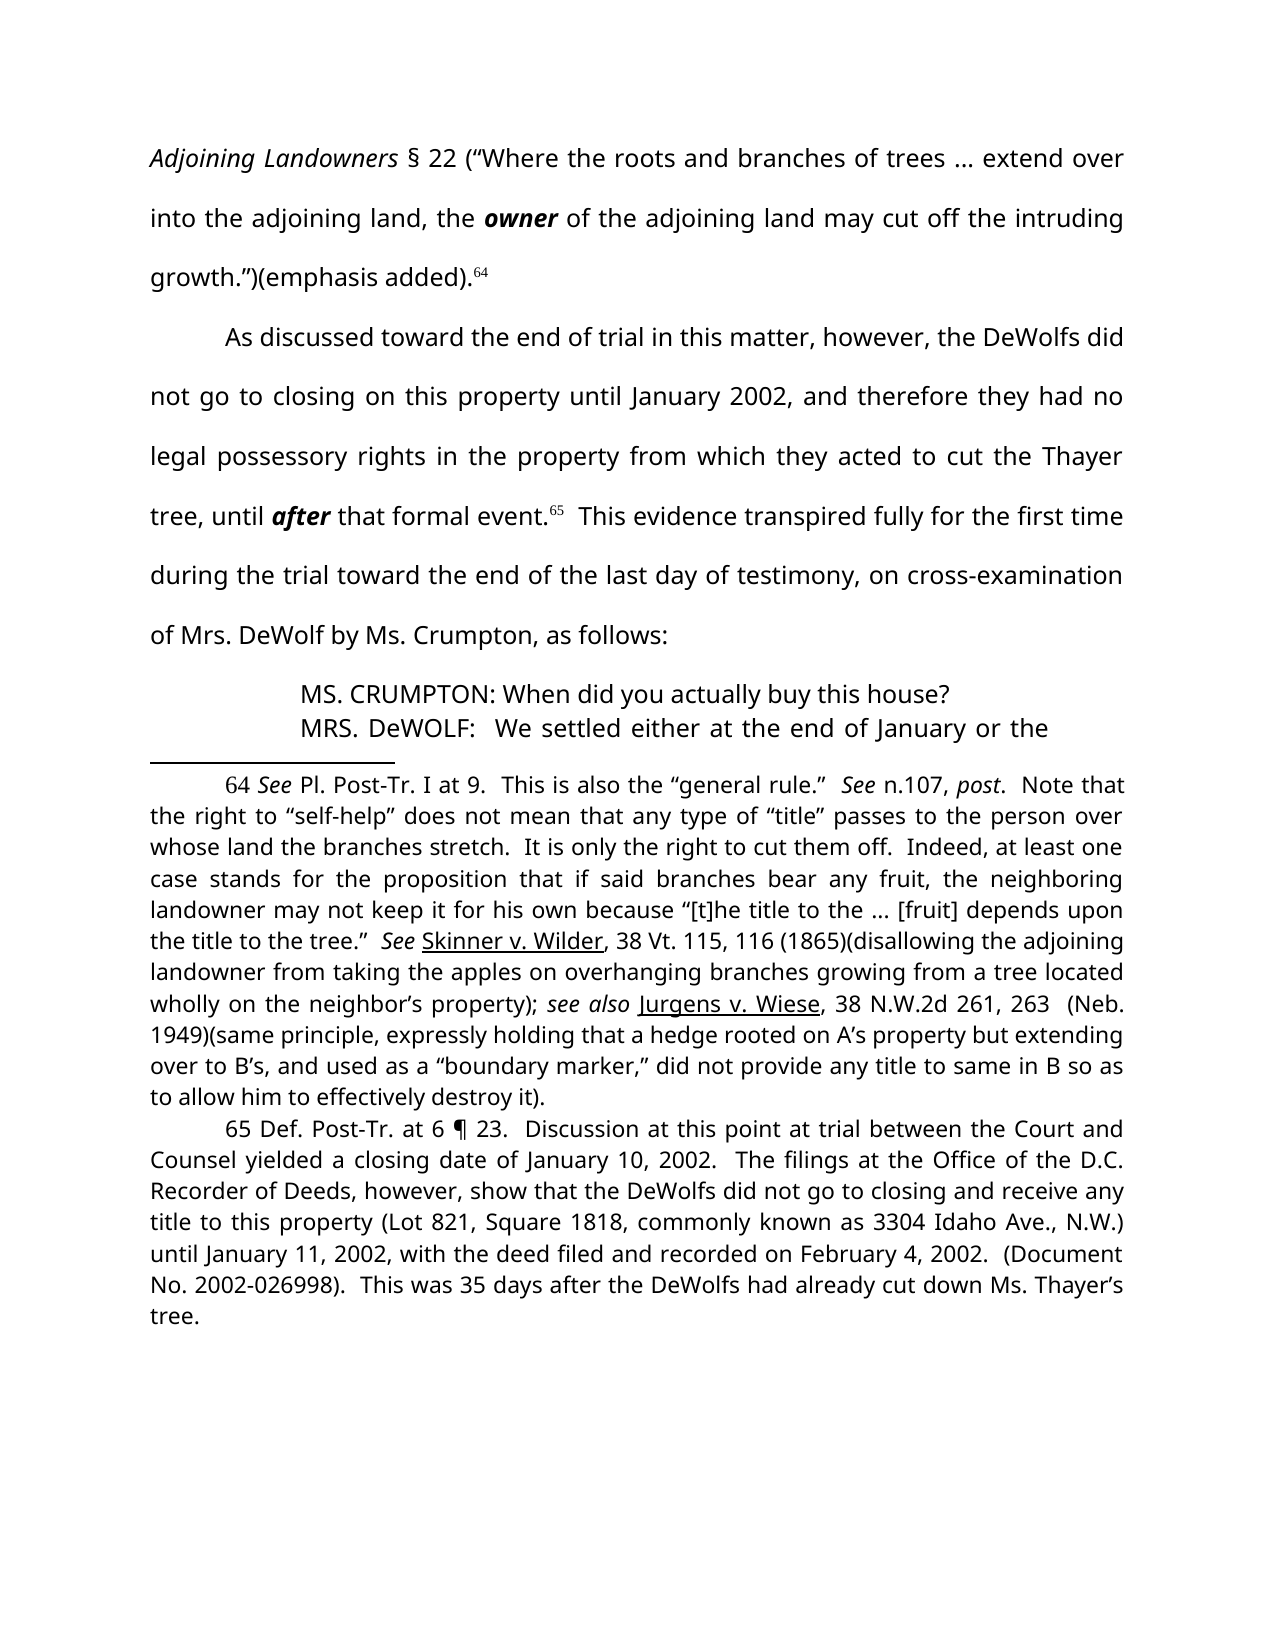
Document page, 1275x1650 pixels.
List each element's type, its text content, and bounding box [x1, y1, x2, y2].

text MS. CRUMPTON: When did you actually buy this house? [225, 677, 1050, 711]
text MRS. DeWOLF: We settled either at the end of January or the [225, 711, 1050, 745]
text See Pl. Post-Tr. I at 9. This is also the “general rule.” See n.107, post. Note that the right to “self-help” does not mean that any type of “title” passes to the person over whose land the branches stretch. It is only the right to cut them off. Indeed, at least one case stands for the proposition that if said branches bear any fruit, the neighboring landowner may not keep it for his own because “[t]he title to the ... [fruit] depends upon the title to the tree.” See Skinner v. Wilder, 38 Vt. 115, 116 (1865)(disallowing the adjoining landowner from taking the apples on overhanging branches growing from a tree located wholly on the neighbor’s property); see also Jurgens v. Wiese, 38 N.W.2d 261, 263 (Neb. 1949)(same principle, expressly holding that a hedge rooted on A’s property but extending over to B’s, and used as a “boundary marker,” did not provide any title to same in B so as to allow him to effectively destroy it). [150, 769, 1125, 1112]
text Adjoining Landowners § 22 (“Where the roots and branches of trees ... extend over into the adjoining land, the owner of the adjoining land may cut off the intruding growth.”)(emphasis added). [150, 141, 1125, 294]
text As discussed toward the end of trial in this matter, however, the DeWolfs did not go to closing on this property until January 2002, and therefore they had no legal possessory rights in the property from which they acted to cut the Thayer tree, until after that formal event. This evidence transpired fully for the first time during the trial toward the end of the last day of testimony, on cross-examination of Mrs. DeWolf by Ms. Crumpton, as follows: [150, 319, 1125, 651]
text Def. Post-Tr. at 6 ¶ 23. Discussion at this point at trial between the Court and Counsel yielded a closing date of January 10, 2002. The filings at the Office of the D.C. Recorder of Deeds, however, show that the DeWolfs did not go to closing and receive any title to this property (Lot 821, Square 1818, commonly known as 3304 Idaho Ave., N.W.) until January 11, 2002, with the deed filed and recorded on February 4, 2002. (Document No. 2002-026998). This was 35 days after the DeWolfs had already cut down Ms. Thayer’s tree. [150, 1112, 1125, 1331]
